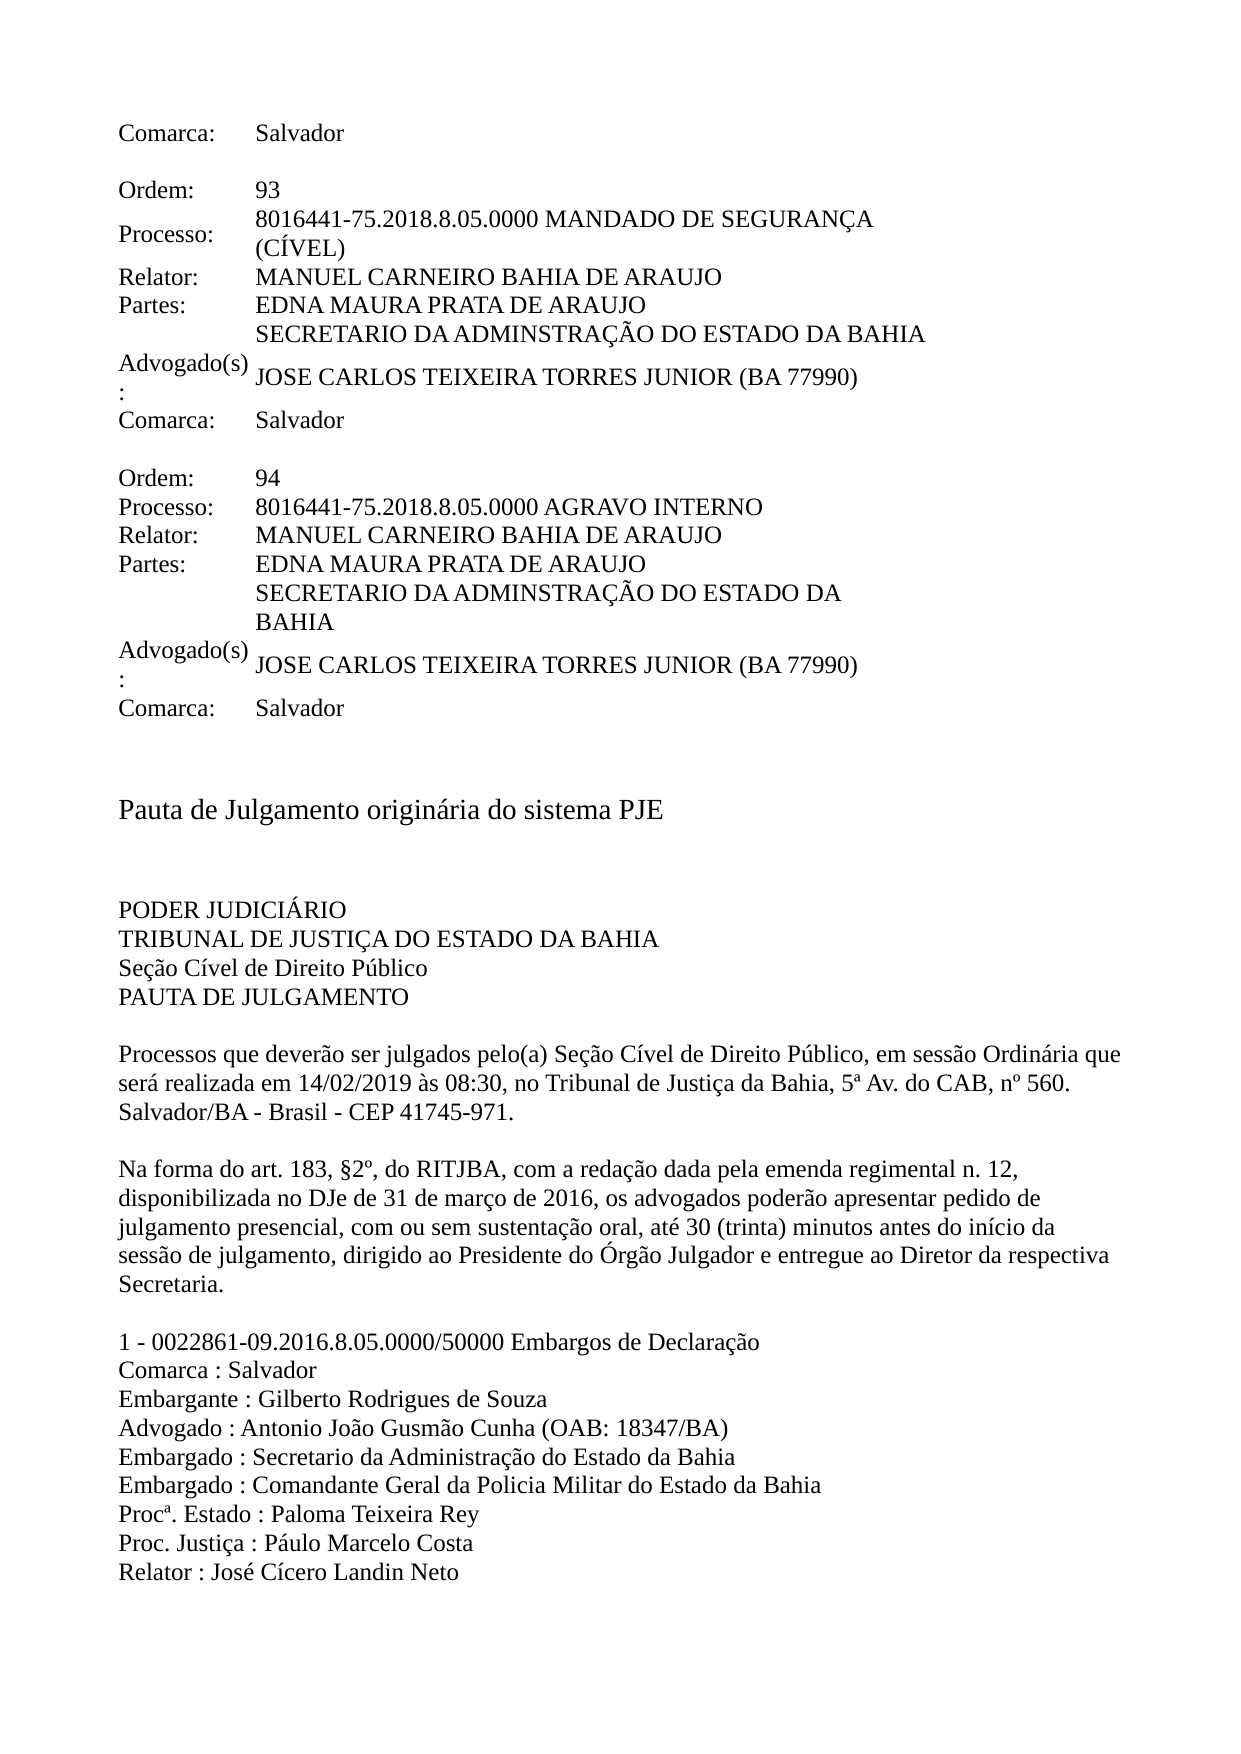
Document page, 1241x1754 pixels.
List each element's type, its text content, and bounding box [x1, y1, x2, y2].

table_cell Salvador [255, 118, 1018, 147]
text PODER JUDICIÁRIO [118, 895, 1122, 924]
table_cell JOSE CARLOS TEIXEIRA TORRES JUNIOR (BA 77990) [255, 636, 925, 693]
text Comarca : Salvador [118, 1355, 1122, 1384]
table_cell SECRETARIO DA ADMINSTRAÇÃO DO ESTADO DA BAHIA [255, 319, 969, 348]
table_cell Comarca: [118, 406, 255, 434]
text Embargante : Gilberto Rodrigues de Souza Advogado : Antonio João Gusmão Cunha (OAB: 18347/BA) Embargado : Secretario da Administração do Estado da Bahia Embargado : Comandante Geral da Policia Militar do Estado da Bahia Procª. Estado : Paloma Teixeira Rey Proc. Justiça : Páulo Marcelo Costa Relator : José Cícero Landin Neto [118, 1384, 1122, 1585]
table_cell JOSE CARLOS TEIXEIRA TORRES JUNIOR (BA 77990) [255, 348, 969, 406]
text 1 - 0022861-09.2016.8.05.0000/50000 Embargos de Declaração [118, 1327, 1122, 1355]
table_cell Relator: [118, 521, 255, 549]
table_cell 8016441-75.2018.8.05.0000 AGRAVO INTERNO [255, 492, 925, 521]
table_cell Relator: [118, 262, 255, 291]
table_cell Partes: [118, 291, 255, 319]
table_cell Advogado(s): [118, 348, 255, 406]
text Seção Cível de Direito Público [118, 953, 1122, 982]
table_cell SECRETARIO DA ADMINSTRAÇÃO DO ESTADO DA BAHIA [255, 578, 925, 636]
table_cell Processo: [118, 492, 255, 521]
table_cell [118, 319, 255, 348]
table_cell Comarca: [118, 118, 255, 147]
table_cell EDNA MAURA PRATA DE ARAUJO [255, 549, 925, 578]
table_cell MANUEL CARNEIRO BAHIA DE ARAUJO [255, 262, 969, 291]
table_cell [118, 578, 255, 636]
text Processos que deverão ser julgados pelo(a) Seção Cível de Direito Público, em sessão Ordinária que será realizada em 14/02/2019 às 08:30, no Tribunal de Justiça da Bahia, 5ª Av. do CAB, nº 560. Salvador/BA - Brasil - CEP 41745-971. [118, 1039, 1122, 1125]
table_cell EDNA MAURA PRATA DE ARAUJO [255, 291, 969, 319]
table_header 93 [255, 176, 969, 204]
table_cell Partes: [118, 549, 255, 578]
table_cell Advogado(s): [118, 636, 255, 693]
table_cell Salvador [255, 693, 925, 722]
table_cell MANUEL CARNEIRO BAHIA DE ARAUJO [255, 521, 925, 549]
text Pauta de Julgamento originária do sistema PJE [118, 792, 1101, 825]
table_cell Salvador [255, 406, 969, 434]
table_cell 8016441-75.2018.8.05.0000 MANDADO DE SEGURANÇA (CÍVEL) [255, 204, 969, 262]
text TRIBUNAL DE JUSTIÇA DO ESTADO DA BAHIA [118, 924, 1122, 953]
table_header 94 [255, 463, 925, 492]
table_header Ordem: [118, 463, 255, 492]
table_header Ordem: [118, 176, 255, 204]
table_cell Comarca: [118, 693, 255, 722]
text PAUTA DE JULGAMENTO [118, 982, 1122, 1010]
text Na forma do art. 183, §2º, do RITJBA, com a redação dada pela emenda regimental n. 12, disponibilizada no DJe de 31 de março de 2016, os advogados poderão apresentar pedido de julgamento presencial, com ou sem sustentação oral, até 30 (trinta) minutos antes do início da sessão de julgamento, dirigido ao Presidente do Órgão Julgador e entregue ao Diretor da respectiva Secretaria. [118, 1154, 1122, 1298]
table_cell Processo: [118, 204, 255, 262]
